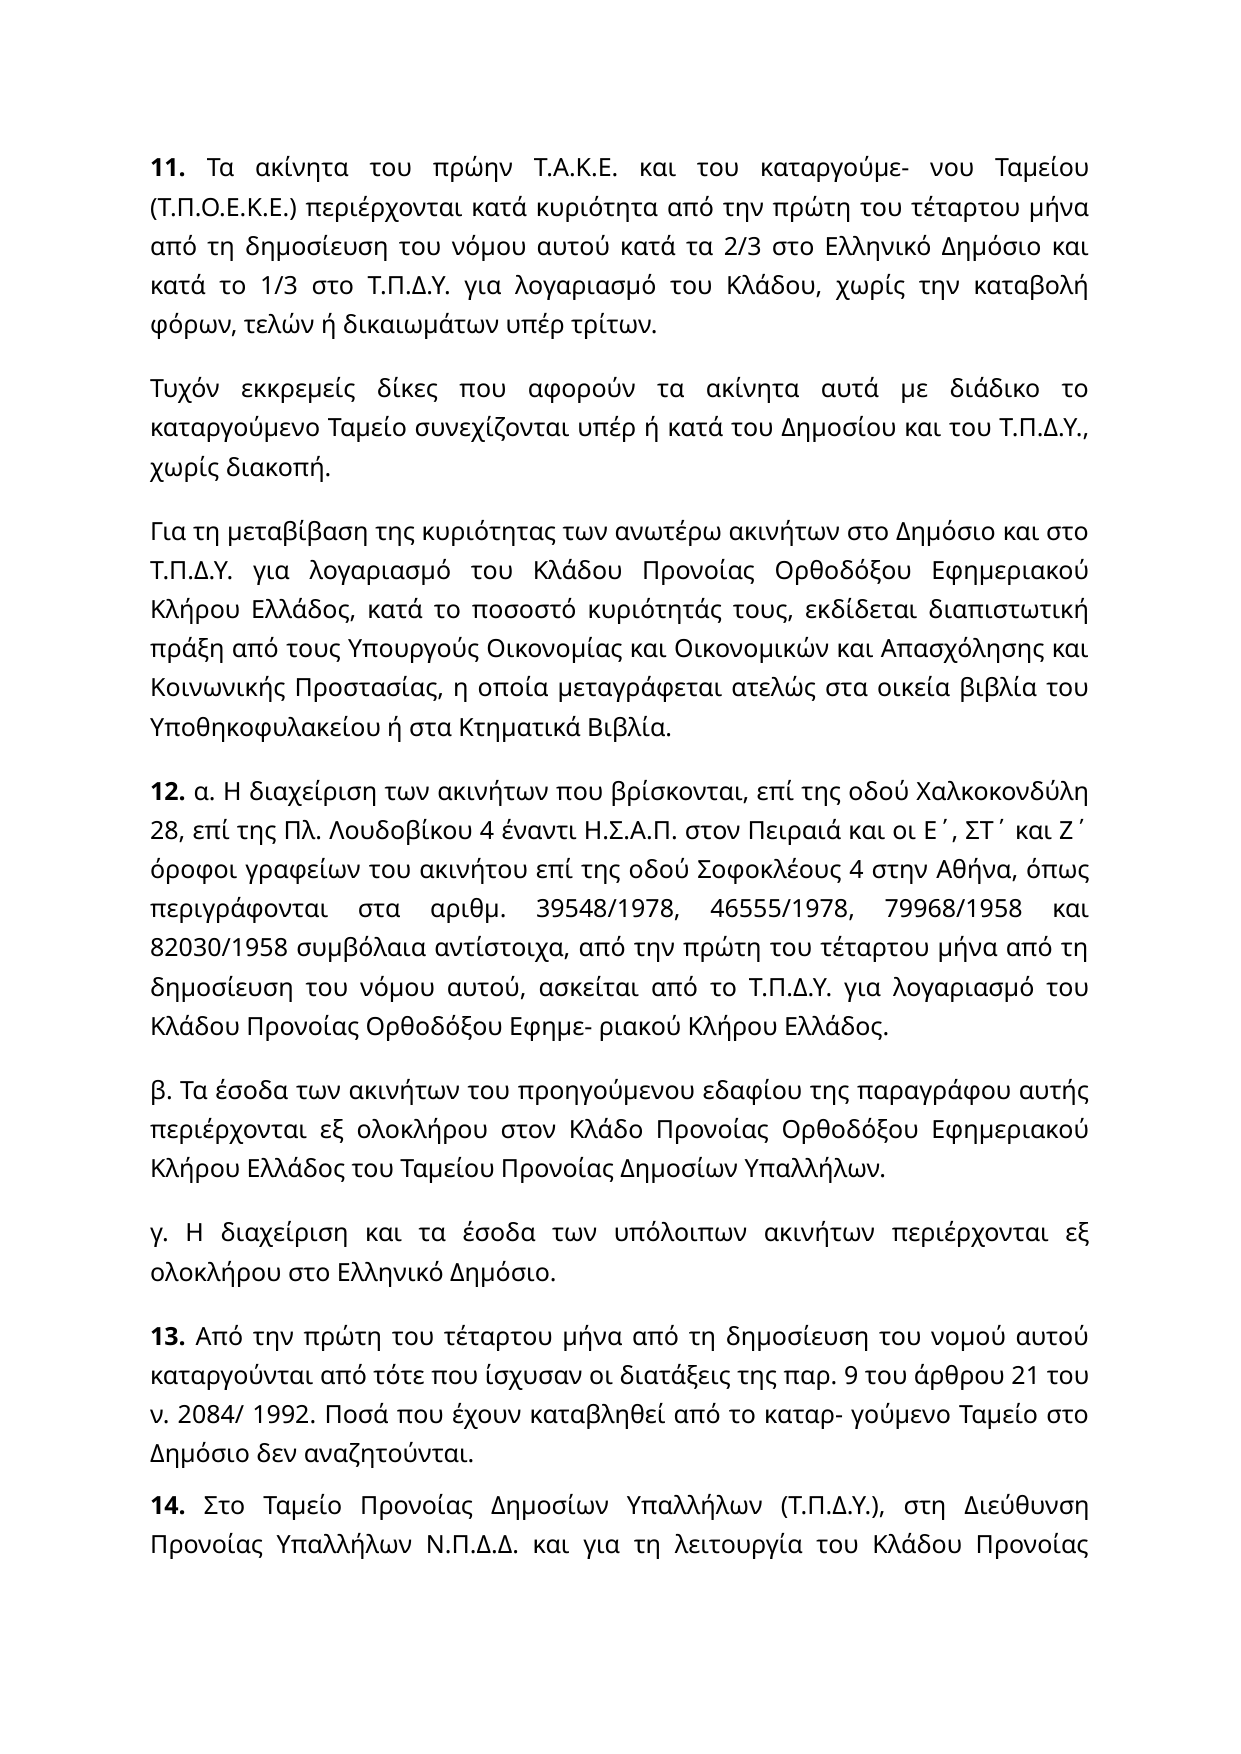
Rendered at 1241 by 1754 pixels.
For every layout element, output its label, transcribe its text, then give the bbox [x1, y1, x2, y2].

text 14. Στο Ταμείο Προνοίας Δημοσίων Υπαλλήλων (Τ.Π.Δ.Υ.), στη Διεύθυνση Προνοίας Υπαλλήλων Ν.Π.Δ.Δ. και για τη λειτουργία του Κλάδου Προνοίας [150, 1487, 1090, 1561]
text 13. Από την πρώτη του τέταρτου μήνα από τη δημοσίευση του νομού αυτού καταργούνται από τότε που ίσχυσαν οι διατάξεις της παρ. 9 του άρθρου 21 του ν. 2084/ 1992. Ποσά που έχουν καταβληθεί από το καταρ- γούμενο Ταμείο στο Δημόσιο δεν αναζητούνται. [150, 1318, 1090, 1470]
text Τυχόν εκκρεμείς δίκες που αφορούν τα ακίνητα αυτά με διάδικο το καταργούμενο Ταμείο συνεχίζονται υπέρ ή κατά του Δημοσίου και του Τ.Π.Δ.Υ., χωρίς διακοπή. [150, 371, 1090, 483]
text β. Τα έσοδα των ακινήτων του προηγούμενου εδαφίου της παραγράφου αυτής περιέρχονται εξ ολοκλήρου στον Κλάδο Προνοίας Ορθοδόξου Εφημεριακού Κλήρου Ελλάδος του Ταμείου Προνοίας Δημοσίων Υπαλλήλων. [150, 1072, 1090, 1185]
text 12. α. Η διαχείριση των ακινήτων που βρίσκονται, επί της οδού Χαλκοκονδύλη 28, επί της Πλ. Λουδοβίκου 4 έναντι Η.Σ.Α.Π. στον Πειραιά και οι Ε΄, ΣΤ΄ και Ζ΄ όροφοι γραφείων του ακινήτου επί της οδού Σοφοκλέους 4 στην Αθήνα, όπως περιγράφονται στα αριθμ. 39548/1978, 46555/1978, 79968/1958 και 82030/1958 συμβόλαια αντίστοιχα, από την πρώτη του τέταρτου μήνα από τη δημοσίευση του νόμου αυτού, ασκείται από το Τ.Π.Δ.Υ. για λογαριασμό του Κλάδου Προνοίας Ορθοδόξου Εφημε- ριακού Κλήρου Ελλάδος. [150, 773, 1090, 1042]
text 11. Τα ακίνητα του πρώην Τ.Α.Κ.Ε. και του καταργούμε- νου Ταμείου (Τ.Π.Ο.Ε.Κ.Ε.) περιέρχονται κατά κυριότητα από την πρώτη του τέταρτου μήνα από τη δημοσίευση του νόμου αυτού κατά τα 2/3 στο Ελληνικό Δημόσιο και κατά το 1/3 στο Τ.Π.Δ.Υ. για λογαριασμό του Κλάδου, χωρίς την καταβολή φόρων, τελών ή δικαιωμάτων υπέρ τρίτων. [150, 150, 1090, 341]
text γ. Η διαχείριση και τα έσοδα των υπόλοιπων ακινήτων περιέρχονται εξ ολοκλήρου στο Ελληνικό Δημόσιο. [150, 1215, 1090, 1288]
text Για τη μεταβίβαση της κυριότητας των ανωτέρω ακινήτων στο Δημόσιο και στο Τ.Π.Δ.Υ. για λογαριασμό του Κλάδου Προνοίας Ορθοδόξου Εφημεριακού Κλήρου Ελλάδος, κατά το ποσοστό κυριότητάς τους, εκδίδεται διαπιστωτική πράξη από τους Υπουργούς Οικονομίας και Οικονομικών και Απασχόλησης και Κοινωνικής Προστασίας, η οποία μεταγράφεται ατελώς στα οικεία βιβλία του Υποθηκοφυλακείου ή στα Κτηματικά Βιβλία. [150, 513, 1090, 743]
